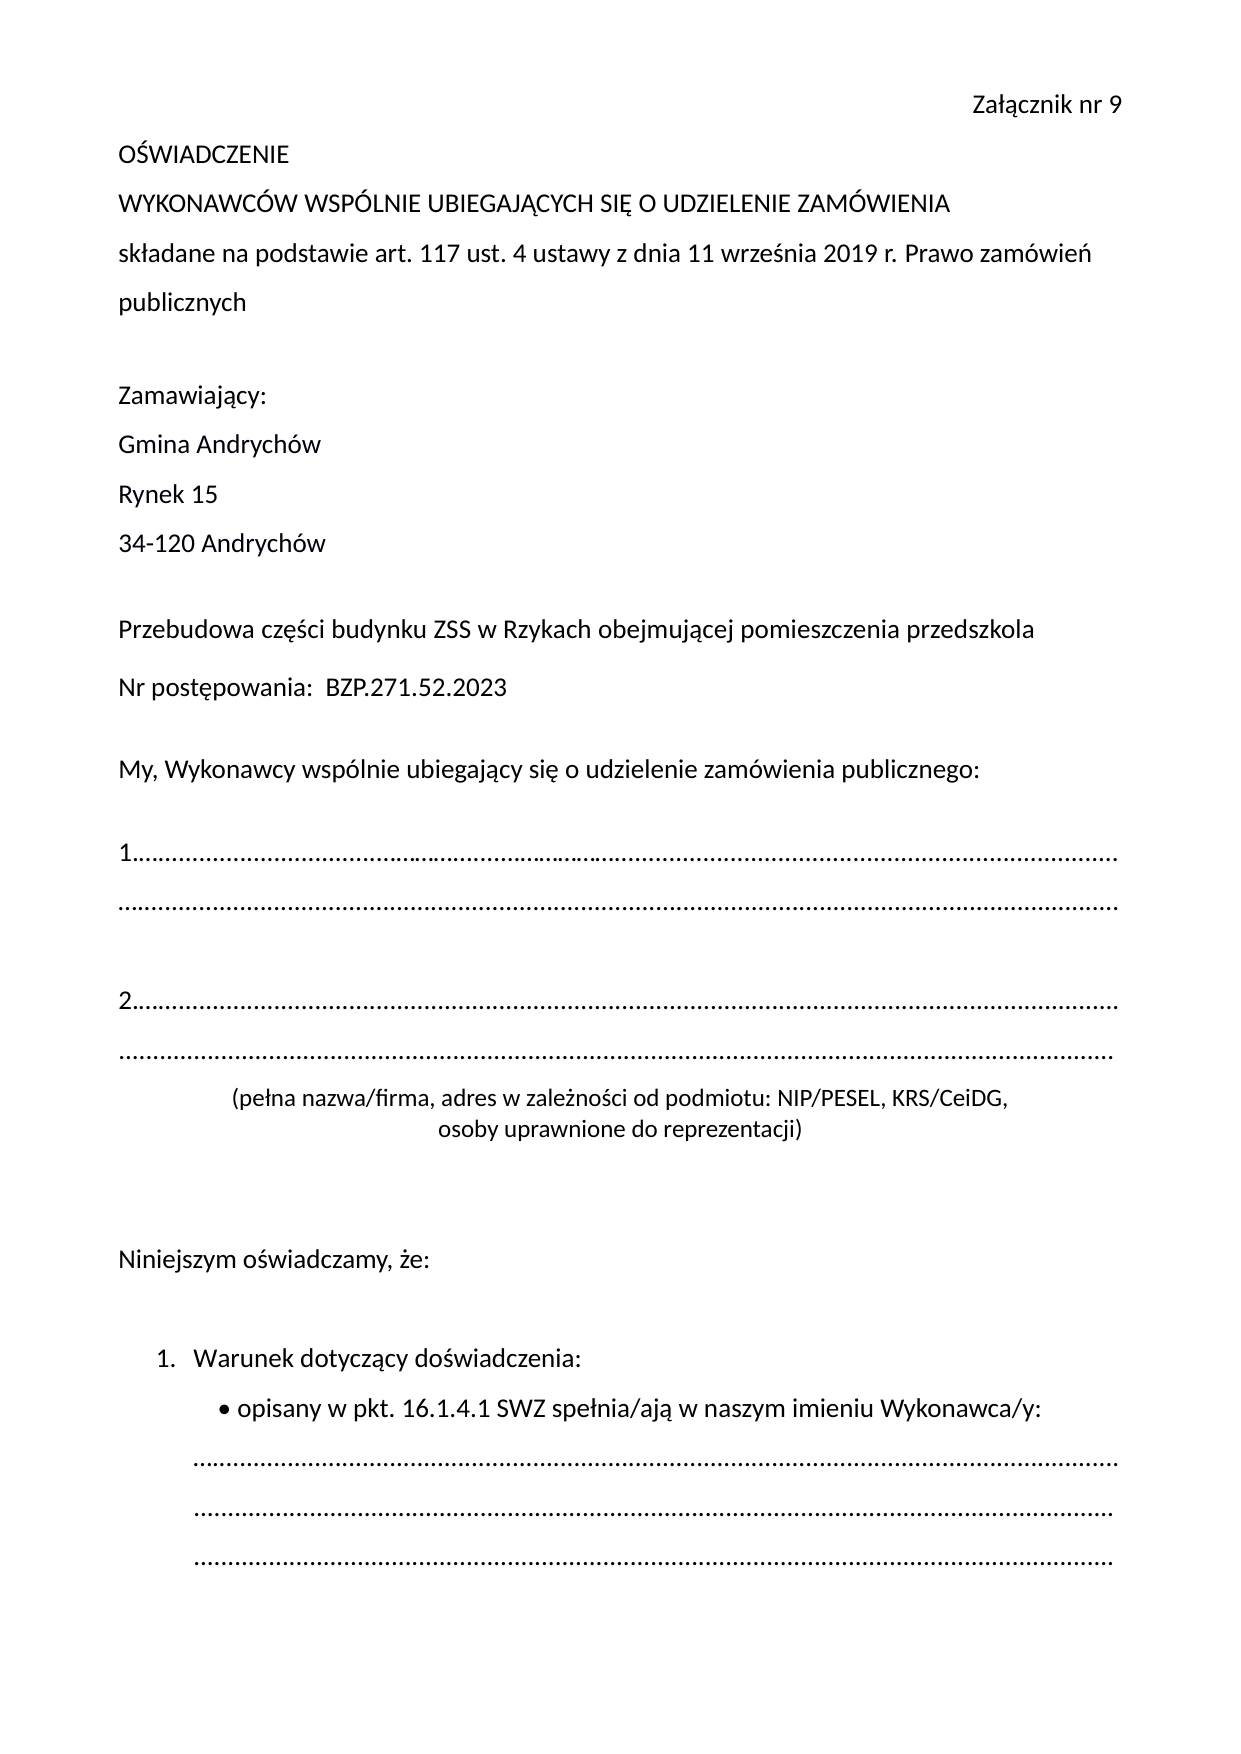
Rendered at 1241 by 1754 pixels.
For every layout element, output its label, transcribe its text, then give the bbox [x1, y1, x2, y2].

text 34-120 Andrychów [118, 526, 1122, 559]
text Gmina Andrychów [118, 427, 1122, 460]
text osoby uprawnione do reprezentacji) [118, 1113, 1122, 1143]
list • opisany w pkt. 16.1.4.1 SWZ spełnia/ają w naszym imieniu Wykonawca/y: …................................................................................................................................................................................................................................................................................................................................................................................................................... [156, 1391, 1122, 1572]
text OŚWIADCZENIE [118, 137, 1122, 170]
list …................................................................................................................................................ [118, 884, 1122, 917]
text Załącznik nr 9 [118, 87, 1122, 120]
text Nr postępowania: BZP.271.52.2023 [118, 670, 1122, 703]
list …............................................................................................................................................................................................................................................................................................... [118, 983, 1122, 1066]
text Niniejszym oświadczamy, że: [118, 1242, 1122, 1276]
list Przebudowa części budynku ZSS w Rzykach obejmującej pomieszczenia przedszkola [118, 612, 1122, 645]
text składane na podstawie art. 117 ust. 4 ustawy z dnia 11 września 2019 r. Prawo zamówień publicznych [118, 236, 1122, 318]
list …...................................………..........…………….......................................................................... [118, 835, 1122, 868]
list Warunek dotyczący doświadczenia: [156, 1341, 1122, 1374]
text (pełna nazwa/firma, adres w zależności od podmiotu: NIP/PESEL, KRS/CeiDG, [118, 1082, 1122, 1113]
text WYKONAWCÓW WSPÓLNIE UBIEGAJĄCYCH SIĘ O UDZIELENIE ZAMÓWIENIA [118, 186, 1122, 219]
text Rynek 15 [118, 477, 1122, 510]
text My, Wykonawcy wspólnie ubiegający się o udzielenie zamówienia publicznego: [118, 752, 1122, 786]
text Zamawiający: [118, 378, 1122, 411]
